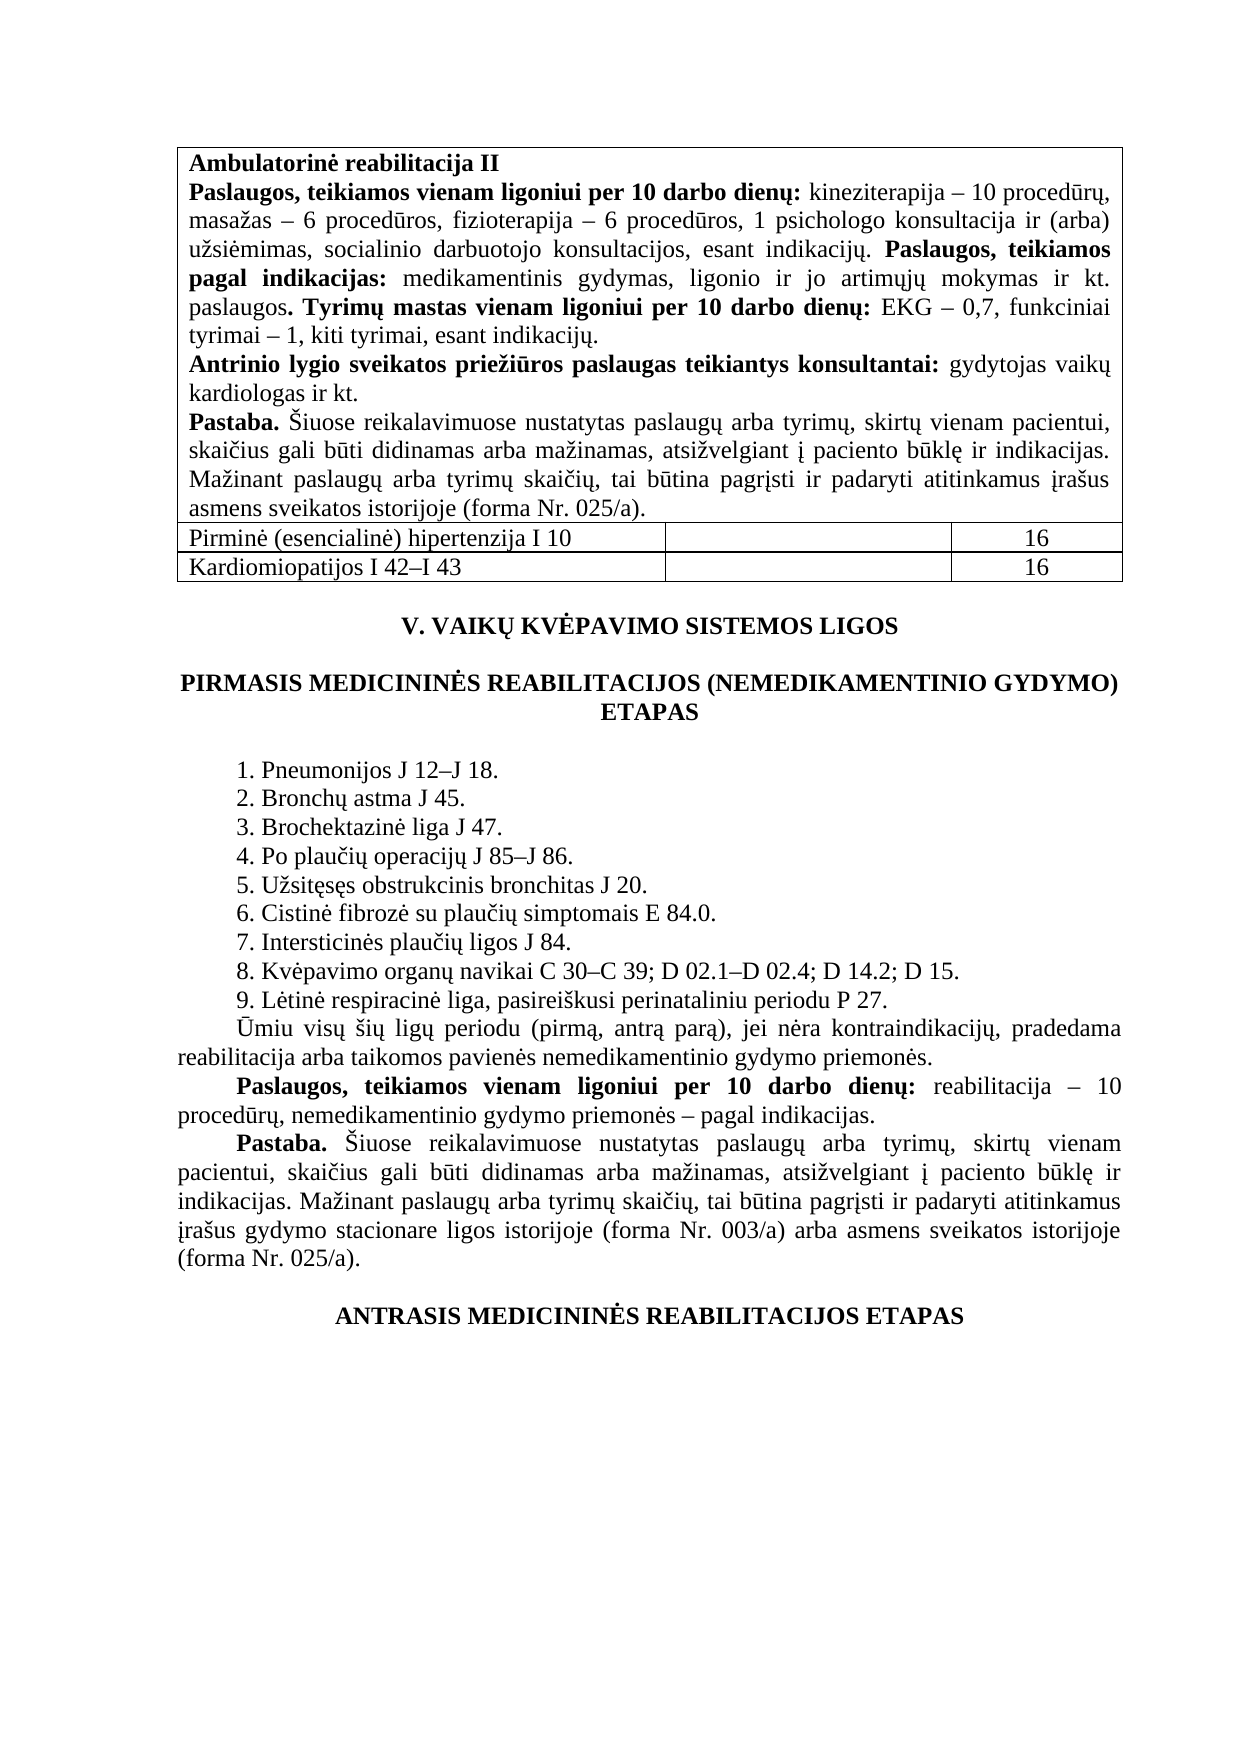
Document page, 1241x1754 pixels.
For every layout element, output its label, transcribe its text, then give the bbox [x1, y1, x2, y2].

table_cell Pirminė (esencialinė) hipertenzija I 10 [178, 523, 665, 551]
table_cell 16 [952, 553, 1122, 581]
table_cell [666, 553, 951, 581]
table_cell Ambulatorinė reabilitacija II Paslaugos, teikiamos vienam ligoniui per 10 darbo dienų: kineziterapija – 10 procedūrų, masažas – 6 procedūros, fizioterapija – 6 procedūros, 1 psichologo konsultacija ir (arba) užsiėmimas, socialinio darbuotojo konsultacijos, esant indikacijų. Paslaugos, teikiamos pagal indikacijas: medikamentinis gydymas, ligonio ir jo artimųjų mokymas ir kt. paslaugos. Tyrimų mastas vienam ligoniui per 10 darbo dienų: EKG – 0,7, funkciniai tyrimai – 1, kiti tyrimai, esant indikacijų. Antrinio lygio sveikatos priežiūros paslaugas teikiantys konsultantai: gydytojas vaikų kardiologas ir kt. Pastaba. Šiuose reikalavimuose nustatytas paslaugų arba tyrimų, skirtų vienam pacientui, skaičius gali būti didinamas arba mažinamas, atsižvelgiant į paciento būklę ir indikacijas. Mažinant paslaugų arba tyrimų skaičių, tai būtina pagrįsti ir padaryti atitinkamus įrašus asmens sveikatos istorijoje (forma Nr. 025/a). [178, 148, 1122, 522]
text 9. Lėtinė respiracinė liga, pasireiškusi perinataliniu periodu P 27. [177, 985, 1122, 1013]
text Paslaugos, teikiamos vienam ligoniui per 10 darbo dienų: reabilitacija – 10 procedūrų, nemedikamentinio gydymo priemonės – pagal indikacijas. [177, 1071, 1122, 1128]
text 2. Bronchų astma J 45. [177, 783, 1122, 812]
text 8. Kvėpavimo organų navikai C 30–C 39; D 02.1–D 02.4; D 14.2; D 15. [177, 956, 1122, 985]
table_cell 16 [952, 523, 1122, 551]
text 6. Cistinė fibrozė su plaučių simptomais E 84.0. [177, 898, 1122, 927]
text Pastaba. Šiuose reikalavimuose nustatytas paslaugų arba tyrimų, skirtų vienam pacientui, skaičius gali būti didinamas arba mažinamas, atsižvelgiant į paciento būklę ir indikacijas. Mažinant paslaugų arba tyrimų skaičių, tai būtina pagrįsti ir padaryti atitinkamus įrašus gydymo stacionare ligos istorijoje (forma Nr. 003/a) arba asmens sveikatos istorijoje (forma Nr. 025/a). [177, 1128, 1122, 1272]
text PIRMASIS MEDICININĖS REABILITACIJOS (NEMEDIKAMENTINIO GYDYMO) ETAPAS [177, 668, 1122, 726]
text V. VAIKŲ KVĖPAVIMO SISTEMOS LIGOS [177, 611, 1122, 640]
table_cell Kardiomiopatijos I 42–I 43 [178, 553, 665, 581]
text 7. Intersticinės plaučių ligos J 84. [177, 927, 1122, 956]
text 3. Brochektazinė liga J 47. [177, 812, 1122, 841]
text 5. Užsitęsęs obstrukcinis bronchitas J 20. [177, 870, 1122, 898]
text Ūmiu visų šių ligų periodu (pirmą, antrą parą), jei nėra kontraindikacijų, pradedama reabilitacija arba taikomos pavienės nemedikamentinio gydymo priemonės. [177, 1013, 1122, 1071]
text ANTRASIS MEDICININĖS REABILITACIJOS ETAPAS [177, 1301, 1122, 1330]
text 4. Po plaučių operacijų J 85–J 86. [177, 841, 1122, 870]
text 1. Pneumonijos J 12–J 18. [177, 755, 1122, 783]
table_cell [666, 523, 951, 551]
